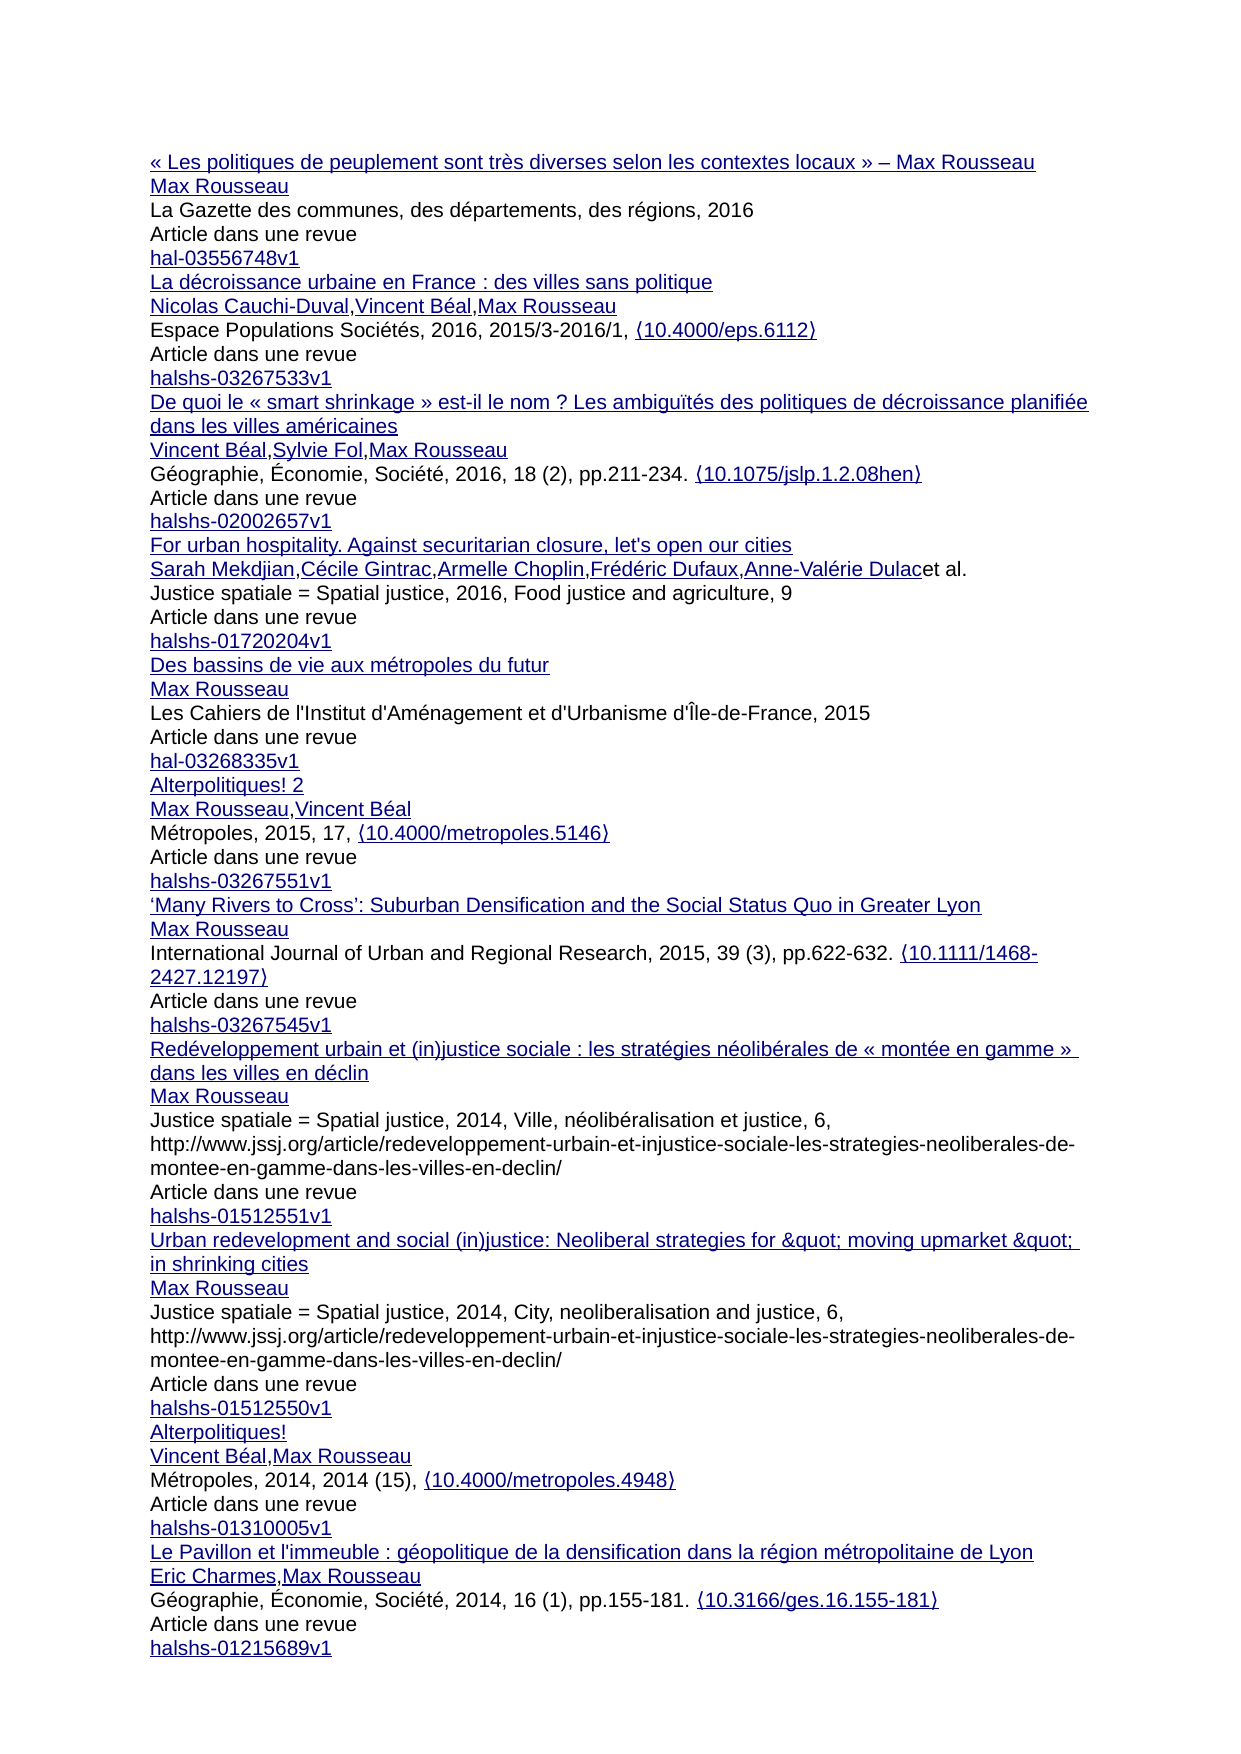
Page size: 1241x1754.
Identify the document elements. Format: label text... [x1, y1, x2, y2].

table_cell Urban redevelopment and social (in)justice: Neoliberal strategies for &quot; moving upmarket &quot; in shrinking cities Max Rousseau Justice spatiale = Spatial justice, 2014, City, neoliberalisation and justice, 6, http://www.jssj.org/article/redeveloppement-urbain-et-injustice-sociale-les-strategies-neoliberales-de-montee-en-gamme-dans-les-villes-en-declin/ Article dans une revue halshs-01512550v1 [150, 1228, 1090, 1420]
table_cell Des bassins de vie aux métropoles du futur Max Rousseau Les Cahiers de l'Institut d'Aménagement et d'Urbanisme d'Île-de-France, 2015 Article dans une revue hal-03268335v1 [150, 653, 1090, 773]
table_cell De quoi le « smart shrinkage » est-il le nom ? Les ambiguïtés des politiques de décroissance planifiée dans les villes américaines Vincent Béal,Sylvie Fol,Max Rousseau Géographie, Économie, Société, 2016, 18 (2), pp.211-234. ⟨10.1075/jslp.1.2.08hen⟩ Article dans une revue halshs-02002657v1 [150, 390, 1090, 533]
table_cell Alterpolitiques! 2 Max Rousseau,Vincent Béal Métropoles, 2015, 17, ⟨10.4000/metropoles.5146⟩ Article dans une revue halshs-03267551v1 [150, 773, 1090, 893]
table_cell « Les politiques de peuplement sont très diverses selon les contextes locaux » – Max Rousseau Max Rousseau La Gazette des communes, des départements, des régions, 2016 Article dans une revue hal-03556748v1 [150, 150, 1090, 270]
table_cell Le Pavillon et l'immeuble : géopolitique de la densification dans la région métropolitaine de Lyon Eric Charmes,Max Rousseau Géographie, Économie, Société, 2014, 16 (1), pp.155-181. ⟨10.3166/ges.16.155-181⟩ Article dans une revue halshs-01215689v1 [150, 1540, 1090, 1659]
table_cell For urban hospitality. Against securitarian closure, let's open our cities Sarah Mekdjian,Cécile Gintrac,Armelle Choplin,Frédéric Dufaux,Anne-Valérie Dulacet al. Justice spatiale = Spatial justice, 2016, Food justice and agriculture, 9 Article dans une revue halshs-01720204v1 [150, 533, 1090, 653]
table_cell Redéveloppement urbain et (in)justice sociale : les stratégies néolibérales de « montée en gamme » dans les villes en déclin Max Rousseau Justice spatiale = Spatial justice, 2014, Ville, néolibéralisation et justice, 6, http://www.jssj.org/article/redeveloppement-urbain-et-injustice-sociale-les-strategies-neoliberales-de-montee-en-gamme-dans-les-villes-en-declin/ Article dans une revue halshs-01512551v1 [150, 1036, 1090, 1228]
table_cell Alterpolitiques! Vincent Béal,Max Rousseau Métropoles, 2014, 2014 (15), ⟨10.4000/metropoles.4948⟩ Article dans une revue halshs-01310005v1 [150, 1420, 1090, 1539]
table_cell La décroissance urbaine en France : des villes sans politique Nicolas Cauchi-Duval,Vincent Béal,Max Rousseau Espace Populations Sociétés, 2016, 2015/3-2016/1, ⟨10.4000/eps.6112⟩ Article dans une revue halshs-03267533v1 [150, 270, 1090, 389]
table_cell ‘Many Rivers to Cross’: Suburban Densification and the Social Status Quo in Greater Lyon Max Rousseau International Journal of Urban and Regional Research, 2015, 39 (3), pp.622-632. ⟨10.1111/1468-2427.12197⟩ Article dans une revue halshs-03267545v1 [150, 893, 1090, 1036]
